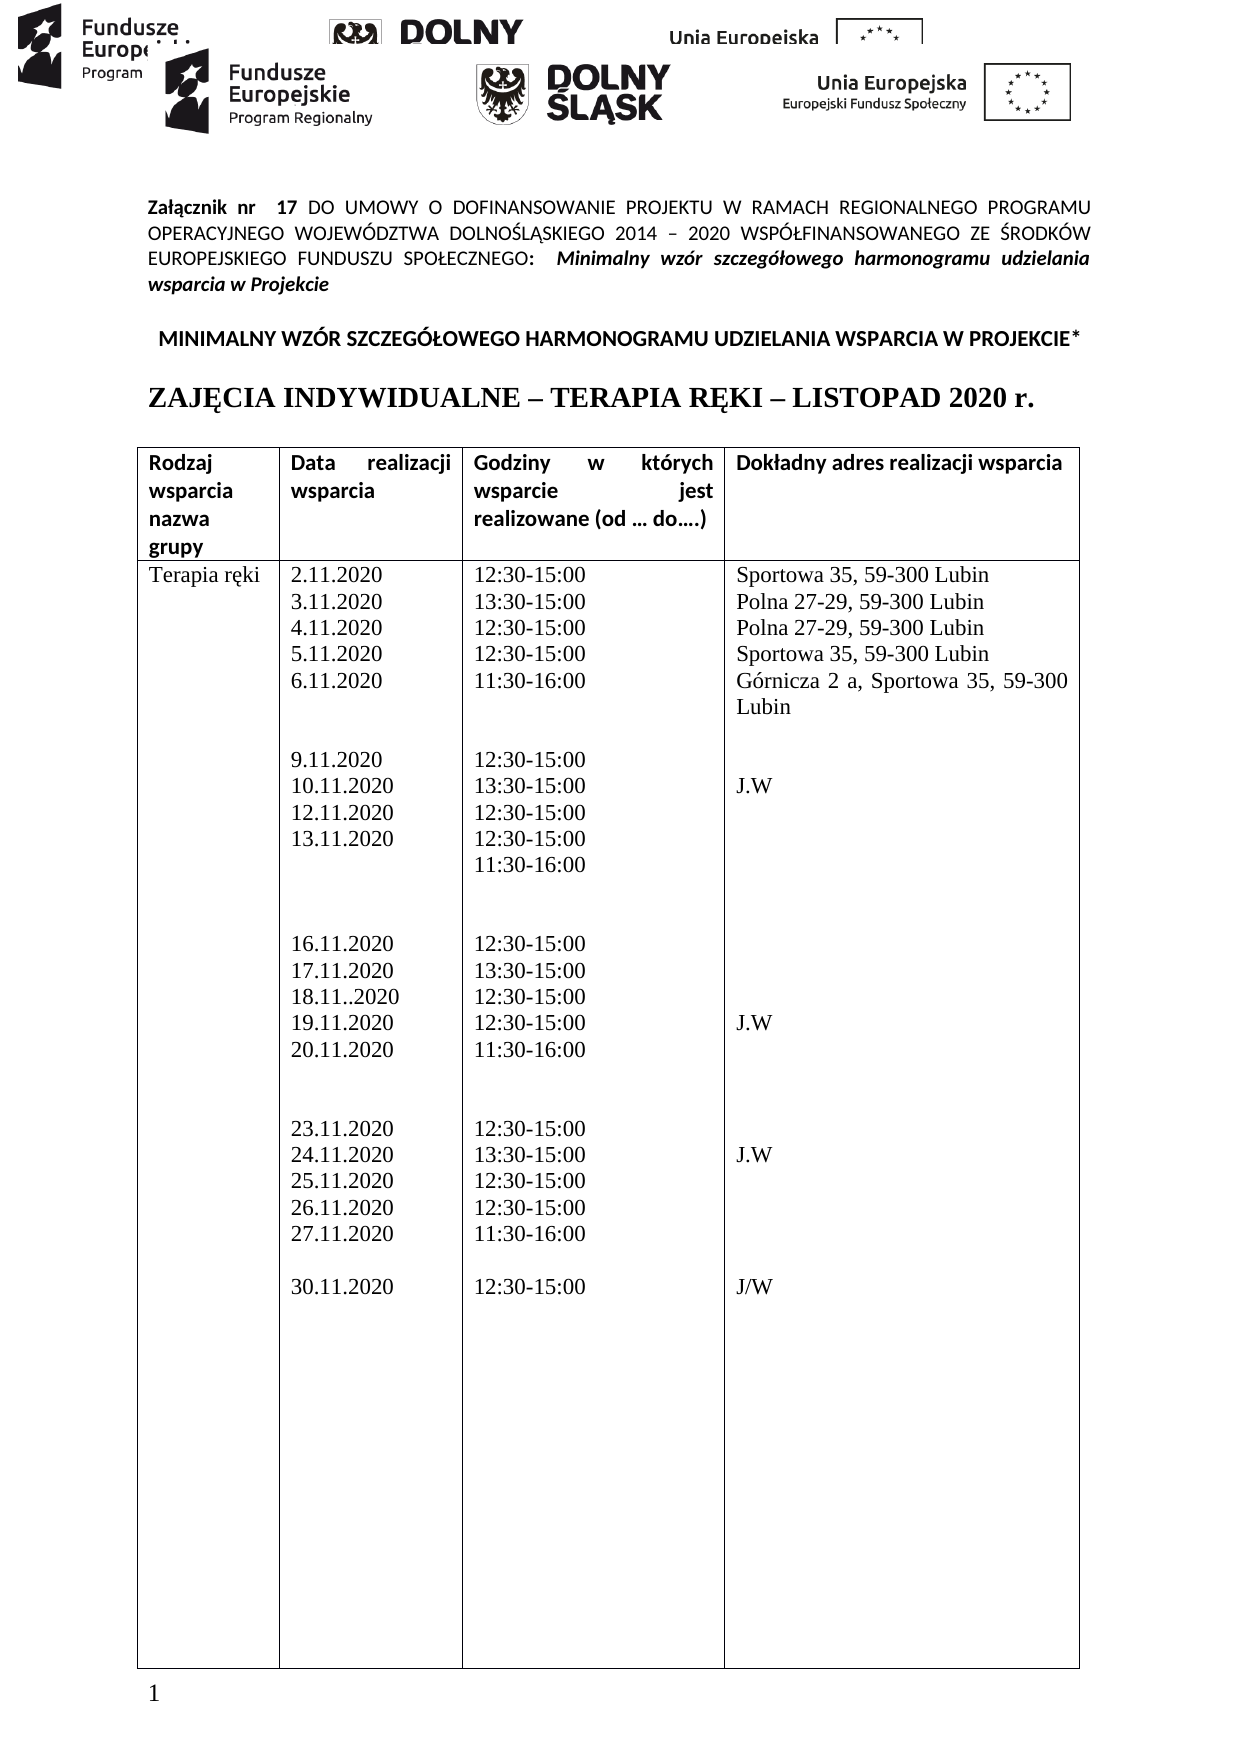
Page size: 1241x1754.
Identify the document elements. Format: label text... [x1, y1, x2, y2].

table_header Data realizacji wsparcia [280, 448, 462, 560]
table_cell Sportowa 35, 59-300 Lubin Polna 27-29, 59-300 Lubin Polna 27-29, 59-300 Lubin Sportowa 35, 59-300 Lubin Górnicza 2 a, Sportowa 35, 59-300 Lubin J.W J.W J.W J/W [725, 561, 1079, 1668]
table_cell Terapia ręki [138, 561, 279, 1668]
text MINIMALNY WZÓR SZCZEGÓŁOWEGO HARMONOGRAMU UDZIELANIA WSPARCIA W PROJEKCIE* [148, 324, 1092, 352]
text Załącznik nr 17 DO UMOWY O DOFINANSOWANIE PROJEKTU W RAMACH REGIONALNEGO PROGRAMU OPERACYJNEGO WOJEWÓDZTWA DOLNOŚLĄSKIEGO 2014 – 2020 WSPÓŁFINANSOWANEGO ZE ŚRODKÓW EUROPEJSKIEGO FUNDUSZU SPOŁECZNEGO: Minimalny wzór szczegółowego harmonogramu udzielania wsparcia w Projekcie [148, 194, 1092, 296]
table_header Rodzaj wsparcia nazwa grupy [138, 448, 279, 560]
table_cell 2.11.2020 3.11.2020 4.11.2020 5.11.2020 6.11.2020 9.11.2020 10.11.2020 12.11.2020 13.11.2020 16.11.2020 17.11.2020 18.11..2020 19.11.2020 20.11.2020 23.11.2020 24.11.2020 25.11.2020 26.11.2020 27.11.2020 30.11.2020 [280, 561, 462, 1668]
table_header Dokładny adres realizacji wsparcia [725, 448, 1079, 560]
table_cell 12:30-15:00 13:30-15:00 12:30-15:00 12:30-15:00 11:30-16:00 12:30-15:00 13:30-15:00 12:30-15:00 12:30-15:00 11:30-16:00 12:30-15:00 13:30-15:00 12:30-15:00 12:30-15:00 11:30-16:00 12:30-15:00 13:30-15:00 12:30-15:00 12:30-15:00 11:30-16:00 12:30-15:00 [463, 561, 724, 1668]
picture [0, 0, 1093, 139]
list ZAJĘCIA INDYWIDUALNE – TERAPIA RĘKI – LISTOPAD 2020 r. [148, 380, 1092, 414]
table_header Godziny w których wsparcie jest realizowane (od … do….) [463, 448, 724, 560]
